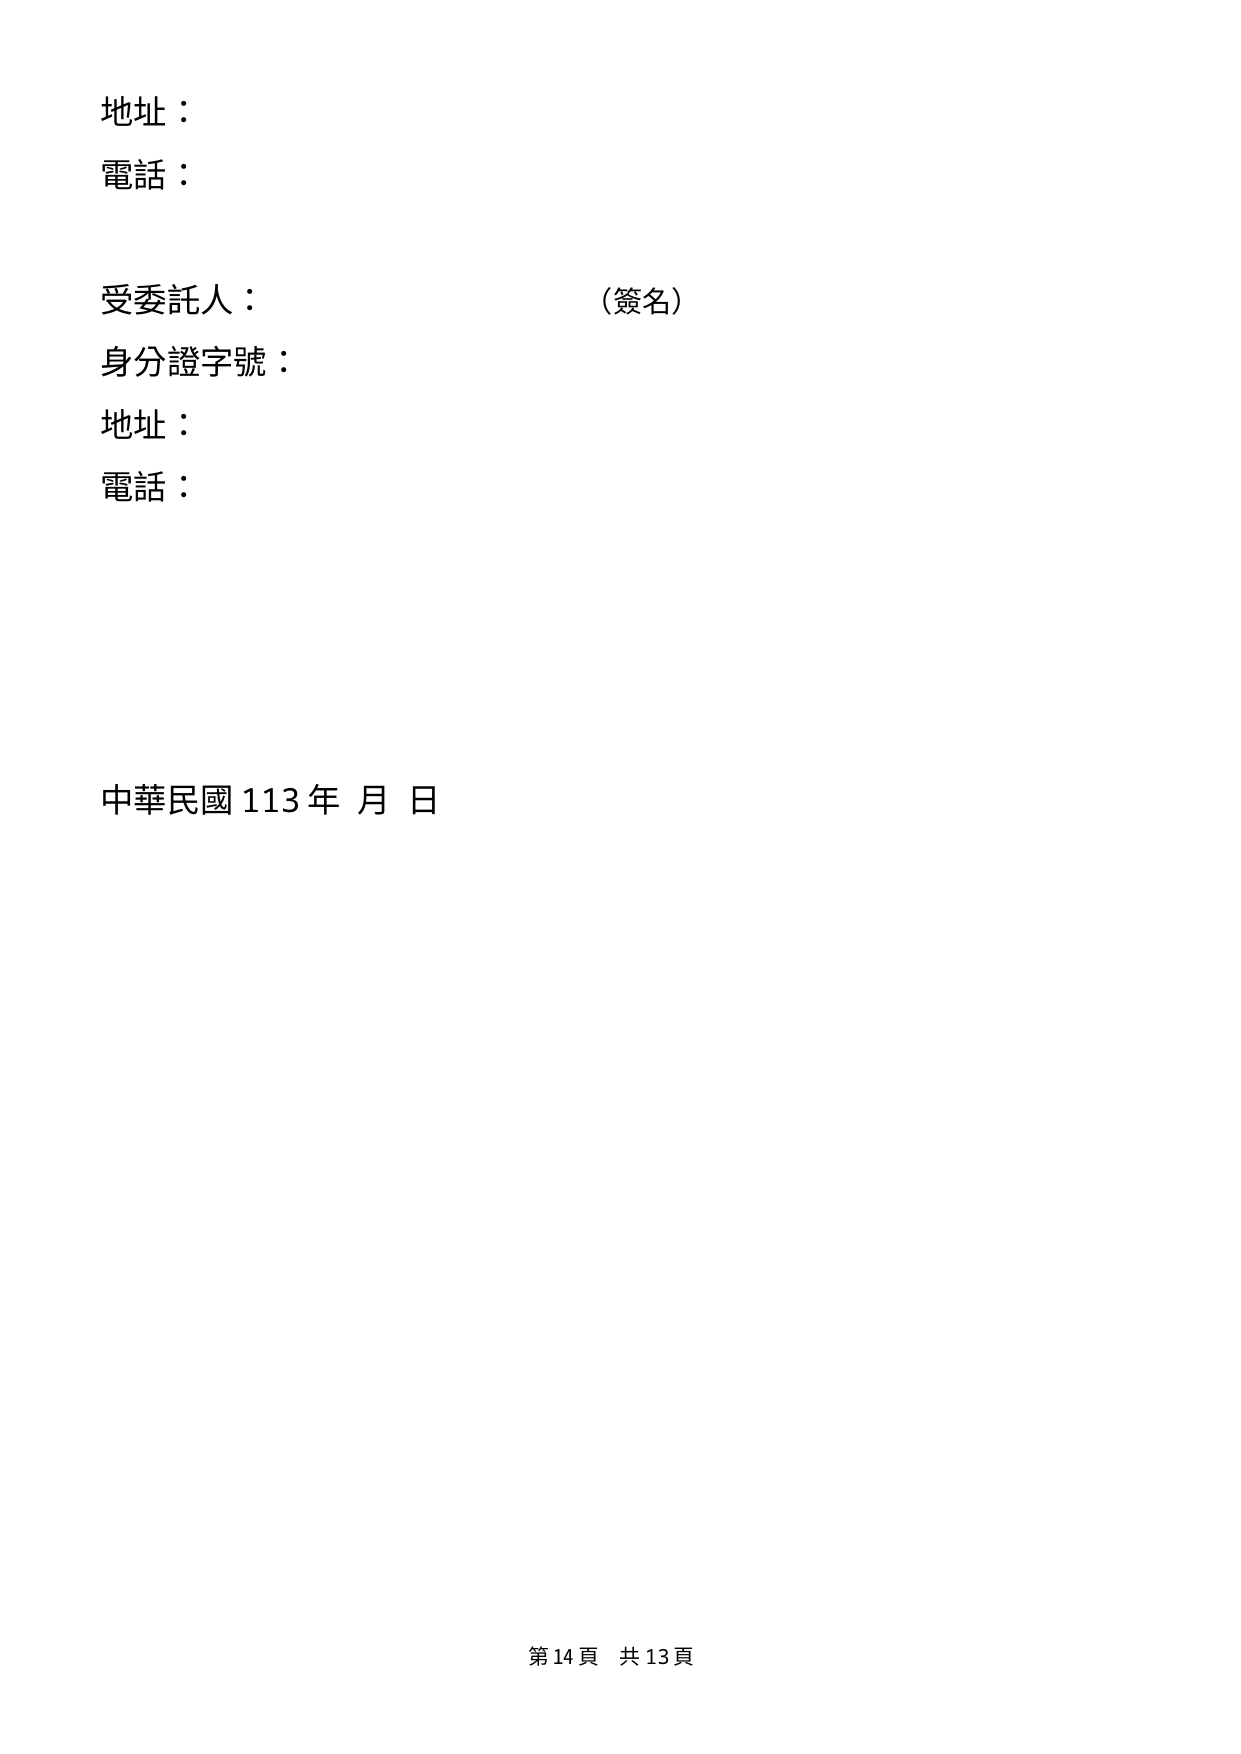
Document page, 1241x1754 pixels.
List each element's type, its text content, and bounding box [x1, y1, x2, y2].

text 地址： [100, 381, 1122, 443]
text 電話： [100, 443, 1122, 506]
text 身分證字號： [100, 318, 1122, 381]
text 電話： [100, 131, 1122, 193]
text 中華民國113年 月 日 [100, 756, 1122, 818]
text 受委託人： （簽名） [100, 256, 1122, 318]
text 地址： [100, 68, 1122, 131]
